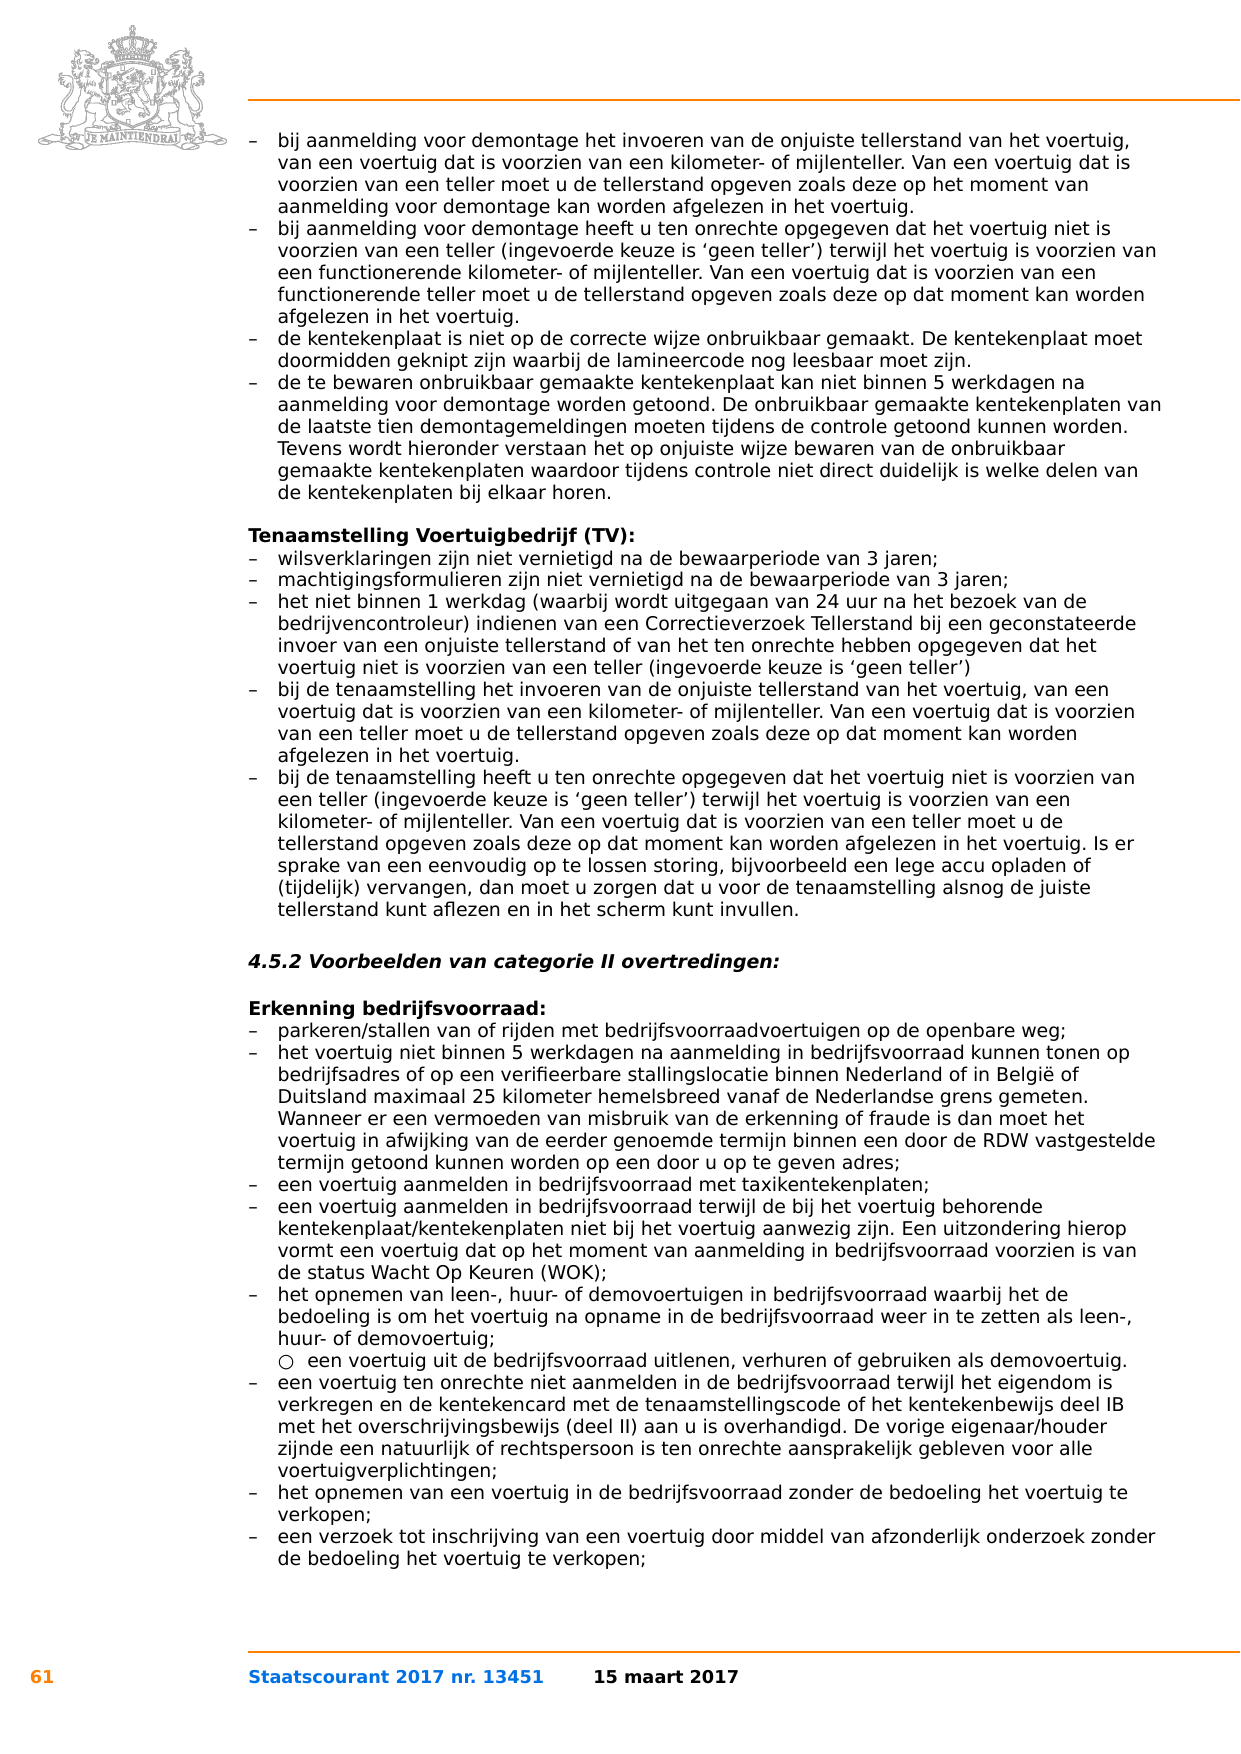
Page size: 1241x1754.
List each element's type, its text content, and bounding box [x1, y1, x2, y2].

text – de kentekenplaat is niet op de correcte wijze onbruikbaar gemaakt. De kentekenplaat moet doormidden geknipt zijn waarbij de lamineercode nog leesbaar moet zijn. [248, 328, 1163, 372]
text – bij de tenaamstelling heeft u ten onrechte opgegeven dat het voertuig niet is voorzien van een teller (ingevoerde keuze is ‘geen teller’) terwijl het voertuig is voorzien van een kilometer- of mijlenteller. Van een voertuig dat is voorzien van een teller moet u de tellerstand opgeven zoals deze op dat moment kan worden afgelezen in het voertuig. Is er sprake van een eenvoudig op te lossen storing, bijvoorbeeld een lege accu opladen of (tijdelijk) vervangen, dan moet u zorgen dat u voor de tenaamstelling alsnog de juiste tellerstand kunt aflezen en in het scherm kunt invullen. [248, 767, 1163, 921]
text – het opnemen van een voertuig in de bedrijfsvoorraad zonder de bedoeling het voertuig te verkopen; [248, 1482, 1163, 1526]
text – bij aanmelding voor demontage heeft u ten onrechte opgegeven dat het voertuig niet is voorzien van een teller (ingevoerde keuze is ‘geen teller’) terwijl het voertuig is voorzien van een functionerende kilometer- of mijlenteller. Van een voertuig dat is voorzien van een functionerende teller moet u de tellerstand opgeven zoals deze op dat moment kan worden afgelezen in het voertuig. [248, 218, 1163, 328]
text – een voertuig ten onrechte niet aanmelden in de bedrijfsvoorraad terwijl het eigendom is verkregen en de kentekencard met de tenaamstellingscode of het kentekenbewijs deel IB met het overschrijvingsbewijs (deel II) aan u is overhandigd. De vorige eigenaar/houder zijnde een natuurlijk of rechtspersoon is ten onrechte aansprakelijk gebleven voor alle voertuigverplichtingen; [248, 1372, 1163, 1482]
subtitle 4.5.2 Voorbeelden van categorie II overtredingen: [248, 951, 1163, 973]
text – wilsverklaringen zijn niet vernietigd na de bewaarperiode van 3 jaren; [248, 547, 1163, 569]
text – het voertuig niet binnen 5 werkdagen na aanmelding in bedrijfsvoorraad kunnen tonen op bedrijfsadres of op een verifieerbare stallingslocatie binnen Nederland of in België of Duitsland maximaal 25 kilometer hemelsbreed vanaf de Nederlandse grens gemeten. Wanneer er een vermoeden van misbruik van de erkenning of fraude is dan moet het voertuig in afwijking van de eerder genoemde termijn binnen een door de RDW vastgestelde termijn getoond kunnen worden op een door u op te geven adres; [248, 1042, 1163, 1174]
text – het opnemen van leen-, huur- of demovoertuigen in bedrijfsvoorraad waarbij het de bedoeling is om het voertuig na opname in de bedrijfsvoorraad weer in te zetten als leen-, huur- of demovoertuig; [248, 1284, 1163, 1350]
text – het niet binnen 1 werkdag (waarbij wordt uitgegaan van 24 uur na het bezoek van de bedrijvencontroleur) indienen van een Correctieverzoek Tellerstand bij een geconstateerde invoer van een onjuiste tellerstand of van het ten onrechte hebben opgegeven dat het voertuig niet is voorzien van een teller (ingevoerde keuze is ‘geen teller’) [248, 591, 1163, 679]
text – machtigingsformulieren zijn niet vernietigd na de bewaarperiode van 3 jaren; [248, 569, 1163, 591]
text – bij aanmelding voor demontage het invoeren van de onjuiste tellerstand van het voertuig, van een voertuig dat is voorzien van een kilometer- of mijlenteller. Van een voertuig dat is voorzien van een teller moet u de tellerstand opgeven zoals deze op het moment van aanmelding voor demontage kan worden afgelezen in het voertuig. [248, 130, 1163, 218]
text – een voertuig aanmelden in bedrijfsvoorraad met taxikentekenplaten; [248, 1174, 1163, 1196]
text – de te bewaren onbruikbaar gemaakte kentekenplaat kan niet binnen 5 werkdagen na aanmelding voor demontage worden getoond. De onbruikbaar gemaakte kentekenplaten van de laatste tien demontagemeldingen moeten tijdens de controle getoond kunnen worden. Tevens wordt hieronder verstaan het op onjuiste wijze bewaren van de onbruikbaar gemaakte kentekenplaten waardoor tijdens controle niet direct duidelijk is welke delen van de kentekenplaten bij elkaar horen. [248, 372, 1163, 503]
text Erkenning bedrijfsvoorraad: [248, 998, 1163, 1020]
picture [38, 25, 227, 150]
text – bij de tenaamstelling het invoeren van de onjuiste tellerstand van het voertuig, van een voertuig dat is voorzien van een kilometer- of mijlenteller. Van een voertuig dat is voorzien van een teller moet u de tellerstand opgeven zoals deze op dat moment kan worden afgelezen in het voertuig. [248, 679, 1163, 767]
text – een voertuig aanmelden in bedrijfsvoorraad terwijl de bij het voertuig behorende kentekenplaat/kentekenplaten niet bij het voertuig aanwezig zijn. Een uitzondering hierop vormt een voertuig dat op het moment van aanmelding in bedrijfsvoorraad voorzien is van de status Wacht Op Keuren (WOK); [248, 1196, 1163, 1284]
text – een verzoek tot inschrijving van een voertuig door middel van afzonderlijk onderzoek zonder de bedoeling het voertuig te verkopen; [248, 1526, 1163, 1569]
text ○ een voertuig uit de bedrijfsvoorraad uitlenen, verhuren of gebruiken als demovoertuig. [278, 1350, 1163, 1372]
text Tenaamstelling Voertuigbedrijf (TV): [248, 525, 1163, 547]
text – parkeren/stallen van of rijden met bedrijfsvoorraadvoertuigen op de openbare weg; [248, 1020, 1163, 1042]
